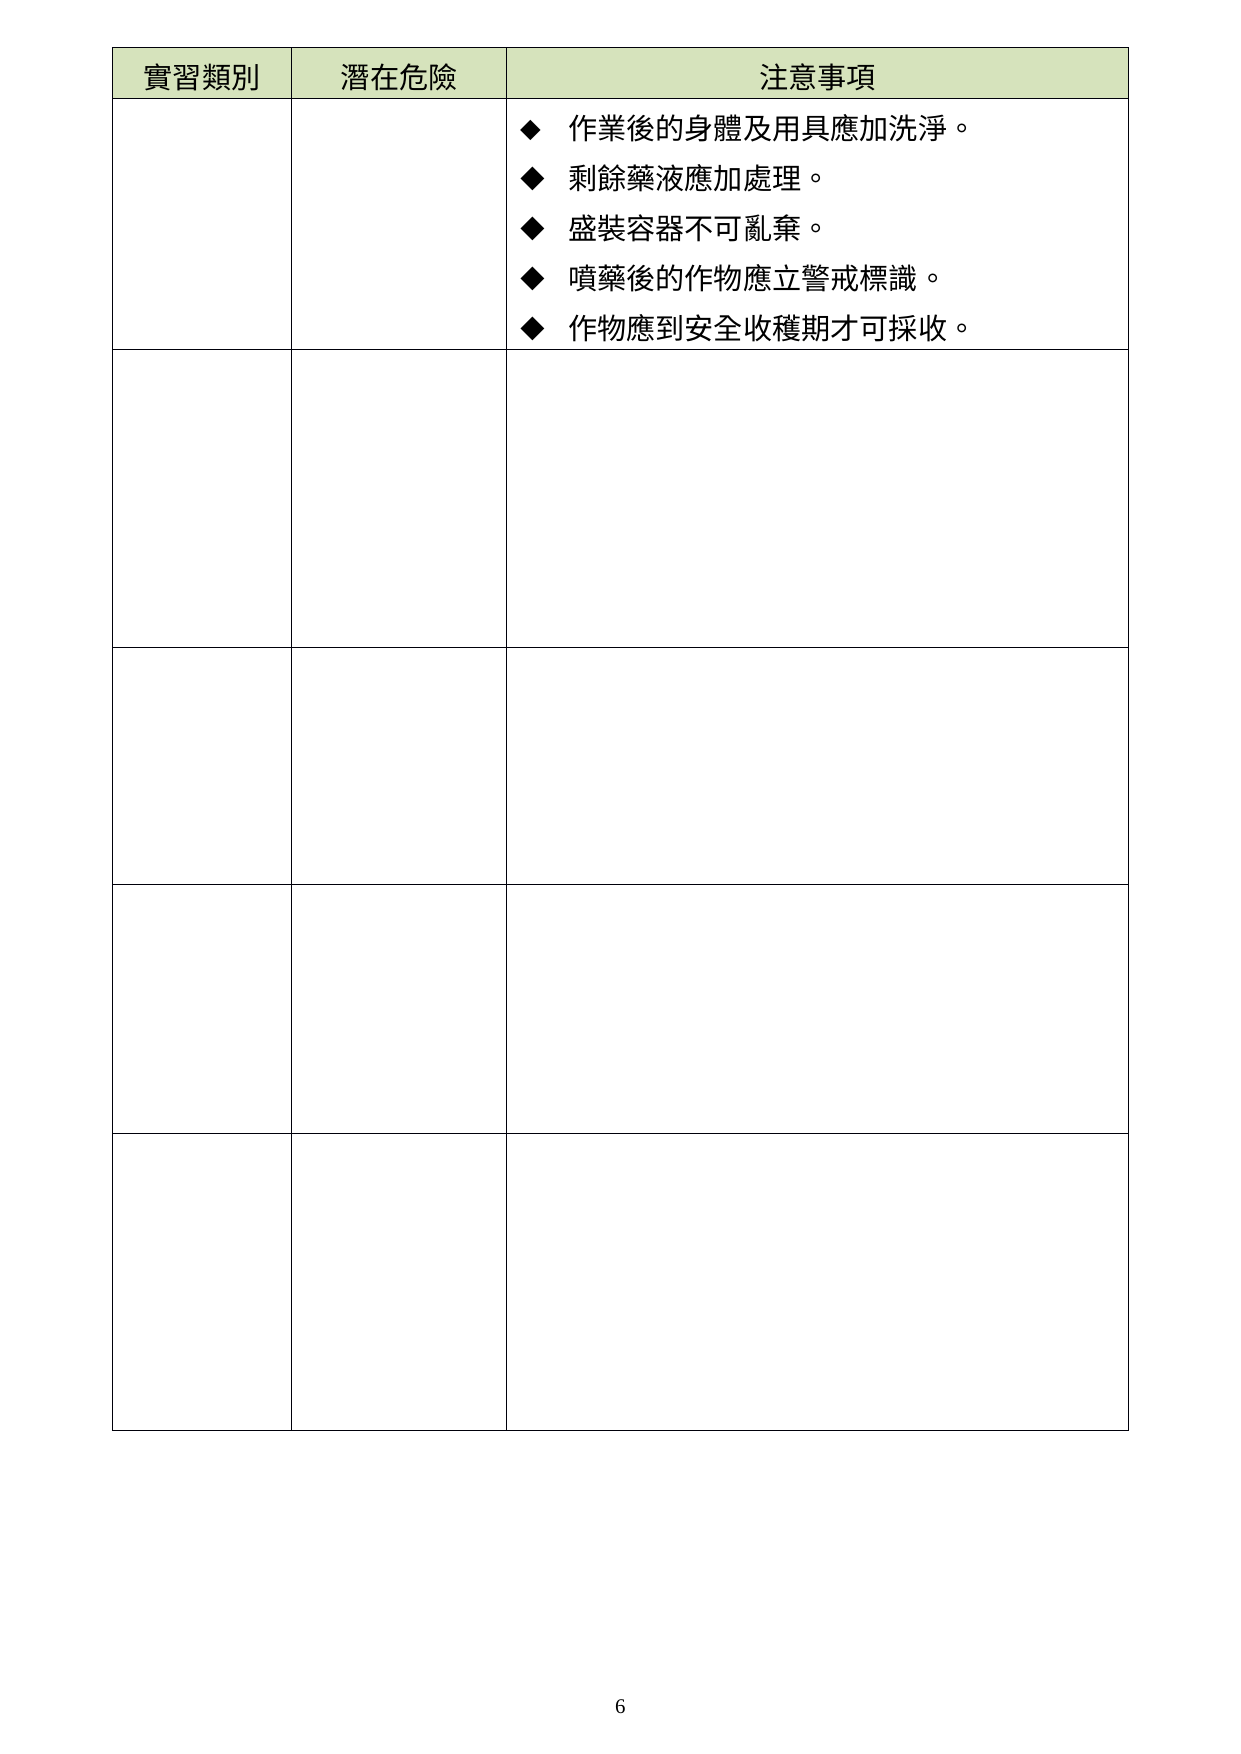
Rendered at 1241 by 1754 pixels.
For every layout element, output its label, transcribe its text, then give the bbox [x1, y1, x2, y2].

table_header 潛在危險 [292, 48, 506, 98]
table_cell [113, 1134, 291, 1430]
table_cell [292, 1134, 506, 1430]
table_cell [113, 99, 291, 349]
table_cell [507, 885, 1128, 1133]
table_cell [292, 648, 506, 884]
table_cell [292, 885, 506, 1133]
table_cell [113, 648, 291, 884]
table_header 注意事項 [507, 48, 1128, 98]
table_cell [292, 350, 506, 647]
table_header 實習類別 [113, 48, 291, 98]
table_cell [113, 350, 291, 647]
table_cell 瞭解農藥使用的範圍及使用方法。 農藥應放置在兒童不易接觸的處所及不可與其他物品混合存放。 瞭解農藥毒性以避免中毒。 調配農藥時，千萬不可觸及原液。 藥液不慎觸及皮膚時應立即洗淨。 使用農藥不要任意提高濃度或一次混合多種農藥。 使用安全的施藥器具。 田間撒佈農藥時要穿戴防護衣具。 噴藥時不可吸菸、喝水、身體不適時不要噴藥。 噴藥時應注意風向。 田間工作應有適當休息。 作業後的身體及用具應加洗淨。 剩餘藥液應加處理。 盛裝容器不可亂棄。 噴藥後的作物應立警戒標識。 作物應到安全收穫期才可採收。 [507, 99, 1128, 349]
table_cell [507, 648, 1128, 884]
table_cell [113, 885, 291, 1133]
table_cell [507, 1134, 1128, 1430]
table_cell [292, 99, 506, 349]
table_cell [507, 350, 1128, 647]
